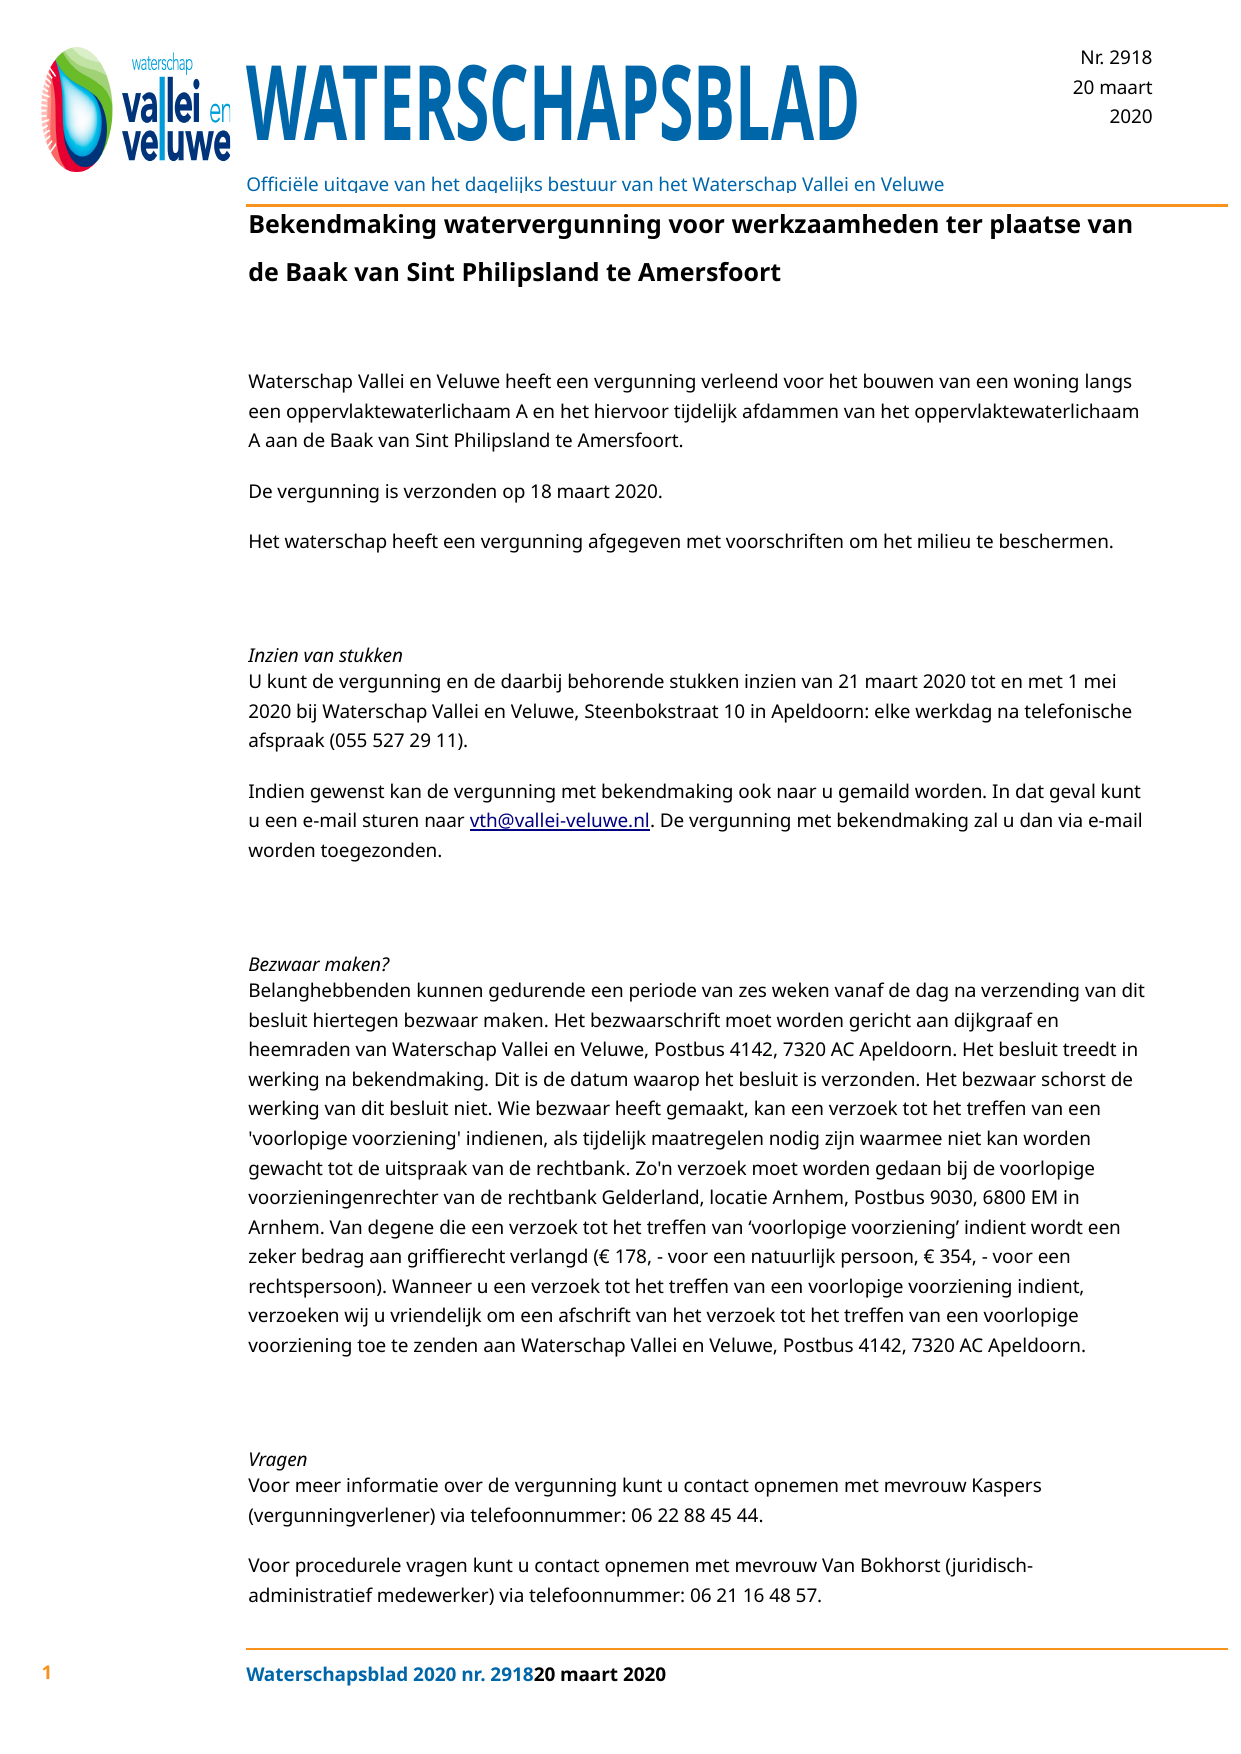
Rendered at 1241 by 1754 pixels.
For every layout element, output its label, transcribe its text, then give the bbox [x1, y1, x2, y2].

text Belanghebbenden kunnen gedurende een periode van zes weken vanaf de dag na verzending van dit besluit hiertegen bezwaar maken. Het bezwaarschrift moet worden gericht aan dijkgraaf en heemraden van Waterschap Vallei en Veluwe, Postbus 4142, 7320 AC Apeldoorn. Het besluit treedt in werking na bekendmaking. Dit is de datum waarop het besluit is verzonden. Het bezwaar schorst de werking van dit besluit niet. Wie bezwaar heeft gemaakt, kan een verzoek tot het treffen van een 'voorlopige voorziening' indienen, als tijdelijk maatregelen nodig zijn waarmee niet kan worden gewacht tot de uitspraak van de rechtbank. Zo'n verzoek moet worden gedaan bij de voorlopige voorzieningenrechter van de rechtbank Gelderland, locatie Arnhem, Postbus 9030, 6800 EM in Arnhem. Van degene die een verzoek tot het treffen van ‘voorlopige voorziening’ indient wordt een zeker bedrag aan griffierecht verlangd (€ 178, - voor een natuurlijk persoon, € 354, - voor een rechtspersoon). Wanneer u een verzoek tot het treffen van een voorlopige voorziening indient, verzoeken wij u vriendelijk om een afschrift van het verzoek tot het treffen van een voorlopige voorziening toe te zenden aan Waterschap Vallei en Veluwe, Postbus 4142, 7320 AC Apeldoorn. [248, 977, 1152, 1358]
text Bekendmaking watervergunning voor werkzaamheden ter plaatse van de Baak van Sint Philipsland te Amersfoort [248, 207, 1152, 288]
text Inzien van stukken [248, 643, 1152, 668]
text Bezwaar maken? [248, 952, 1152, 977]
text Voor procedurele vragen kunt u contact opnemen met mevrouw Van Bokhorst (juridisch-administratief medewerker) via telefoonnummer: 06 21 16 48 57. [248, 1552, 1152, 1608]
picture [41, 47, 231, 172]
text Waterschap Vallei en Veluwe heeft een vergunning verleend voor het bouwen van een woning langs een oppervlaktewaterlichaam A en het hiervoor tijdelijk afdammen van het oppervlaktewaterlichaam A aan de Baak van Sint Philipsland te Amersfoort. [248, 368, 1152, 453]
text Het waterschap heeft een vergunning afgegeven met voorschriften om het milieu te beschermen. [248, 528, 1152, 554]
text Voor meer informatie over de vergunning kunt u contact opnemen met mevrouw Kaspers (vergunningverlener) via telefoonnummer: 06 22 88 45 44. [248, 1472, 1152, 1528]
text U kunt de vergunning en de daarbij behorende stukken inzien van 21 maart 2020 tot en met 1 mei 2020 bij Waterschap Vallei en Veluwe, Steenbokstraat 10 in Apeldoorn: elke werkdag na telefonische afspraak (055 527 29 11). [248, 668, 1152, 753]
text Vragen [248, 1447, 1152, 1472]
text De vergunning is verzonden op 18 maart 2020. [248, 478, 1152, 504]
text Indien gewenst kan de vergunning met bekendmaking ook naar u gemaild worden. In dat geval kunt u een e-mail sturen naar vth@vallei-veluwe.nl. De vergunning met bekendmaking zal u dan via e-mail worden toegezonden. [248, 778, 1152, 863]
